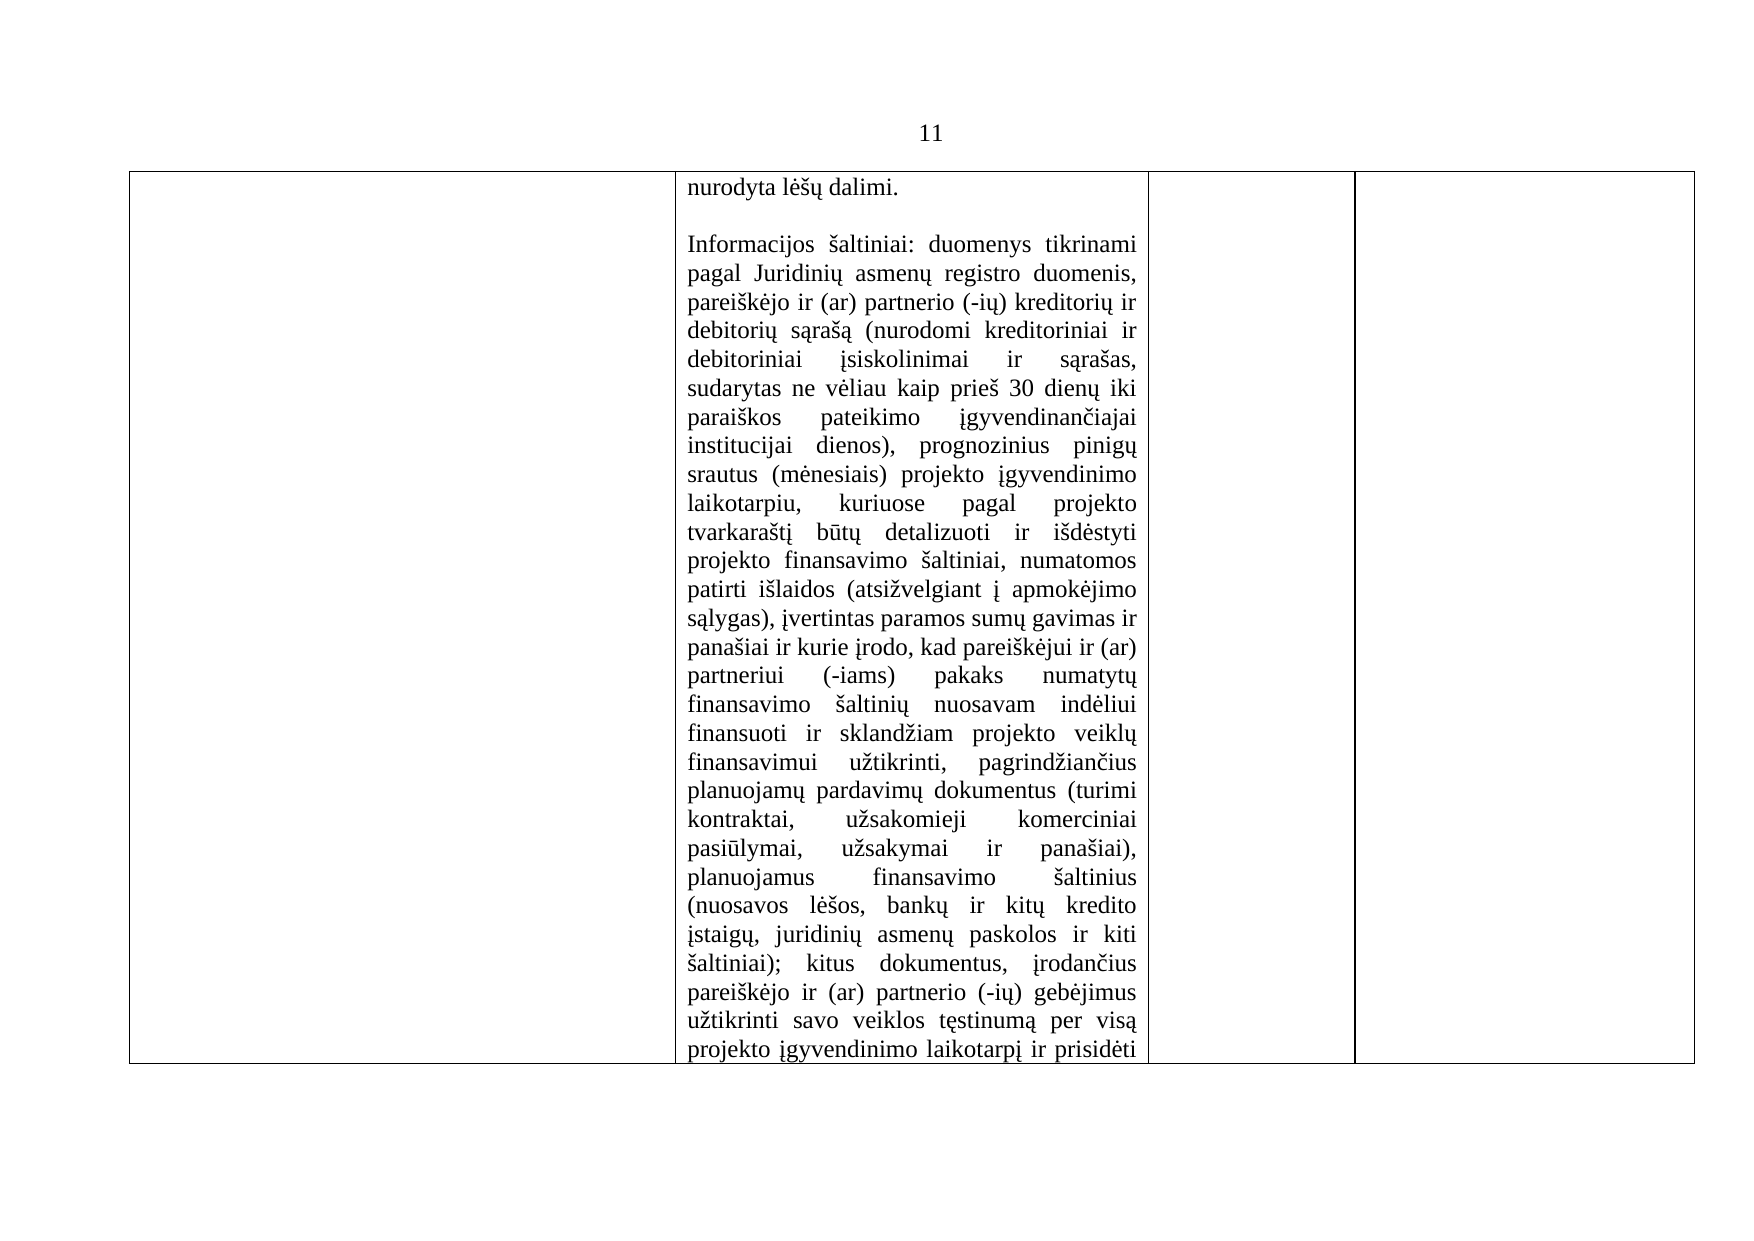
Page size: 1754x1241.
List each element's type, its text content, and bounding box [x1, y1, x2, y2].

table_cell [1149, 172, 1354, 1063]
table_cell nurodyta lėšų dalimi. Informacijos šaltiniai: duomenys tikrinami pagal Juridinių asmenų registro duomenis, pareiškėjo ir (ar) partnerio (-ių) kreditorių ir debitorių sąrašą (nurodomi kreditoriniai ir debitoriniai įsiskolinimai ir sąrašas, sudarytas ne vėliau kaip prieš 30 dienų iki paraiškos pateikimo įgyvendinančiajai institucijai dienos), prognozinius pinigų srautus (mėnesiais) projekto įgyvendinimo laikotarpiu, kuriuose pagal projekto tvarkaraštį būtų detalizuoti ir išdėstyti projekto finansavimo šaltiniai, numatomos patirti išlaidos (atsižvelgiant į apmokėjimo sąlygas), įvertintas paramos sumų gavimas ir panašiai ir kurie įrodo, kad pareiškėjui ir (ar) partneriui (-iams) pakaks numatytų finansavimo šaltinių nuosavam indėliui finansuoti ir sklandžiam projekto veiklų finansavimui užtikrinti, pagrindžiančius planuojamų pardavimų dokumentus (turimi kontraktai, užsakomieji komerciniai pasiūlymai, užsakymai ir panašiai), planuojamus finansavimo šaltinius (nuosavos lėšos, bankų ir kitų kredito įstaigų, juridinių asmenų paskolos ir kiti šaltiniai); kitus dokumentus, įrodančius pareiškėjo ir (ar) partnerio (-ių) gebėjimus užtikrinti savo veiklos tęstinumą per visą projekto įgyvendinimo laikotarpį ir prisidėti [676, 172, 1148, 1063]
table_cell [130, 172, 675, 1063]
table_cell [1356, 172, 1694, 1063]
